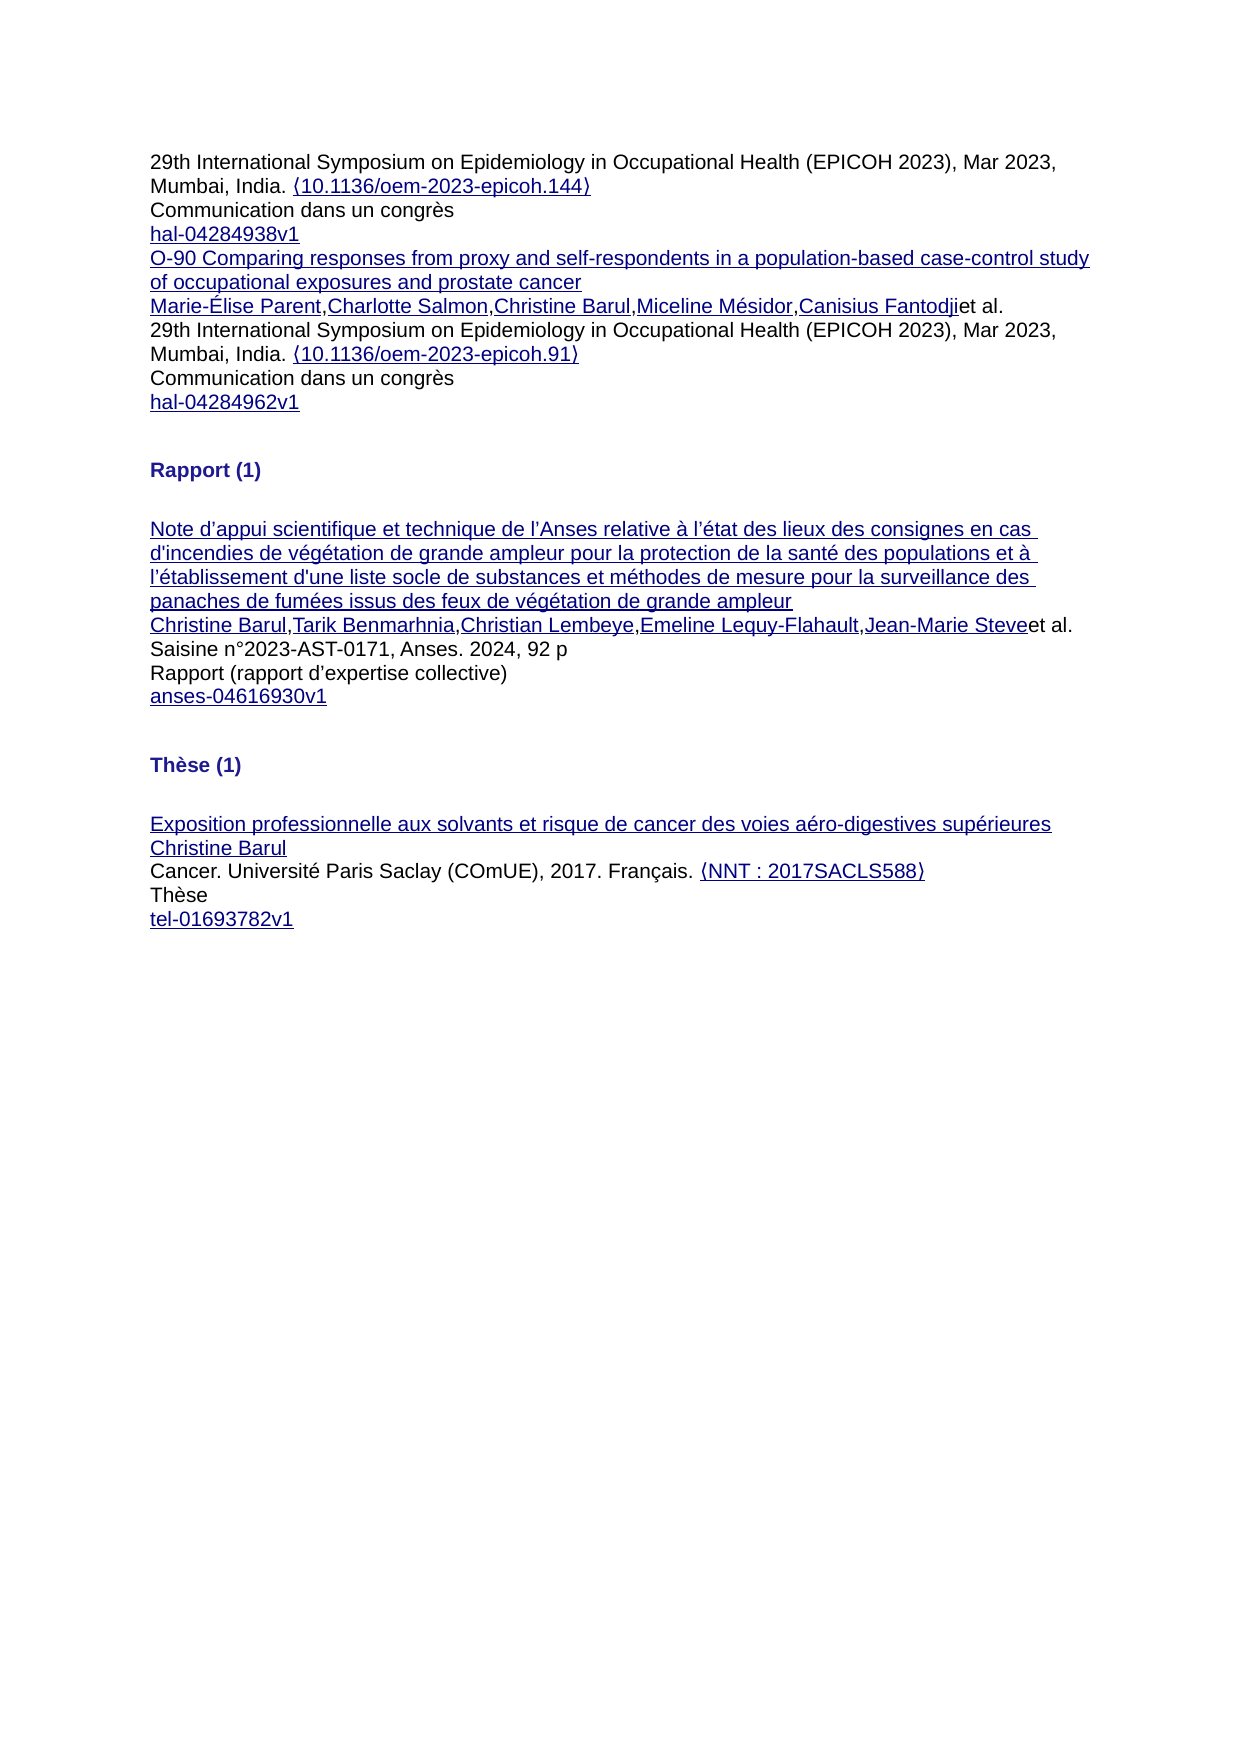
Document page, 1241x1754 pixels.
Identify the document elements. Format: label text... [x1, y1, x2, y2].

table_header Note d’appui scientifique et technique de l’Anses relative à l’état des lieux des consignes en cas d'incendies de végétation de grande ampleur pour la protection de la santé des populations et à l’établissement d'une liste socle de substances et méthodes de mesure pour la surveillance des panaches de fumées issus des feux de végétation de grande ampleur Christine Barul,Tarik Benmarhnia,Christian Lembeye,Emeline Lequy-Flahault,Jean-Marie Steveet al. Saisine n°2023-AST-0171, Anses. 2024, 92 p Rapport (rapport d’expertise collective) anses-04616930v1 [150, 517, 1090, 708]
table_cell of occupational exposures and prostate cancer Marie-Élise Parent,Charlotte Salmon,Christine Barul,Miceline Mésidor,Canisius Fantodjiet al. 29th International Symposium on Epidemiology in Occupational Health (EPICOH 2023), Mar 2023, Mumbai, India. ⟨10.1136/oem-2023-epicoh.91⟩ Communication dans un congrès hal-04284962v1 [150, 268, 1090, 413]
subtitle Thèse (1) [150, 753, 1090, 777]
table_cell O-90 Comparing responses from proxy and self-respondents in a population-based case-control study [150, 246, 1090, 267]
table_header Exposition professionnelle aux solvants et risque de cancer des voies aéro-digestives supérieures Christine Barul Cancer. Université Paris Saclay (COmUE), 2017. Français. ⟨NNT : 2017SACLS588⟩ Thèse tel-01693782v1 [150, 811, 1090, 931]
subtitle Rapport (1) [150, 458, 1090, 482]
table_cell 29th International Symposium on Epidemiology in Occupational Health (EPICOH 2023), Mar 2023, Mumbai, India. ⟨10.1136/oem-2023-epicoh.144⟩ Communication dans un congrès hal-04284938v1 [150, 150, 1090, 246]
